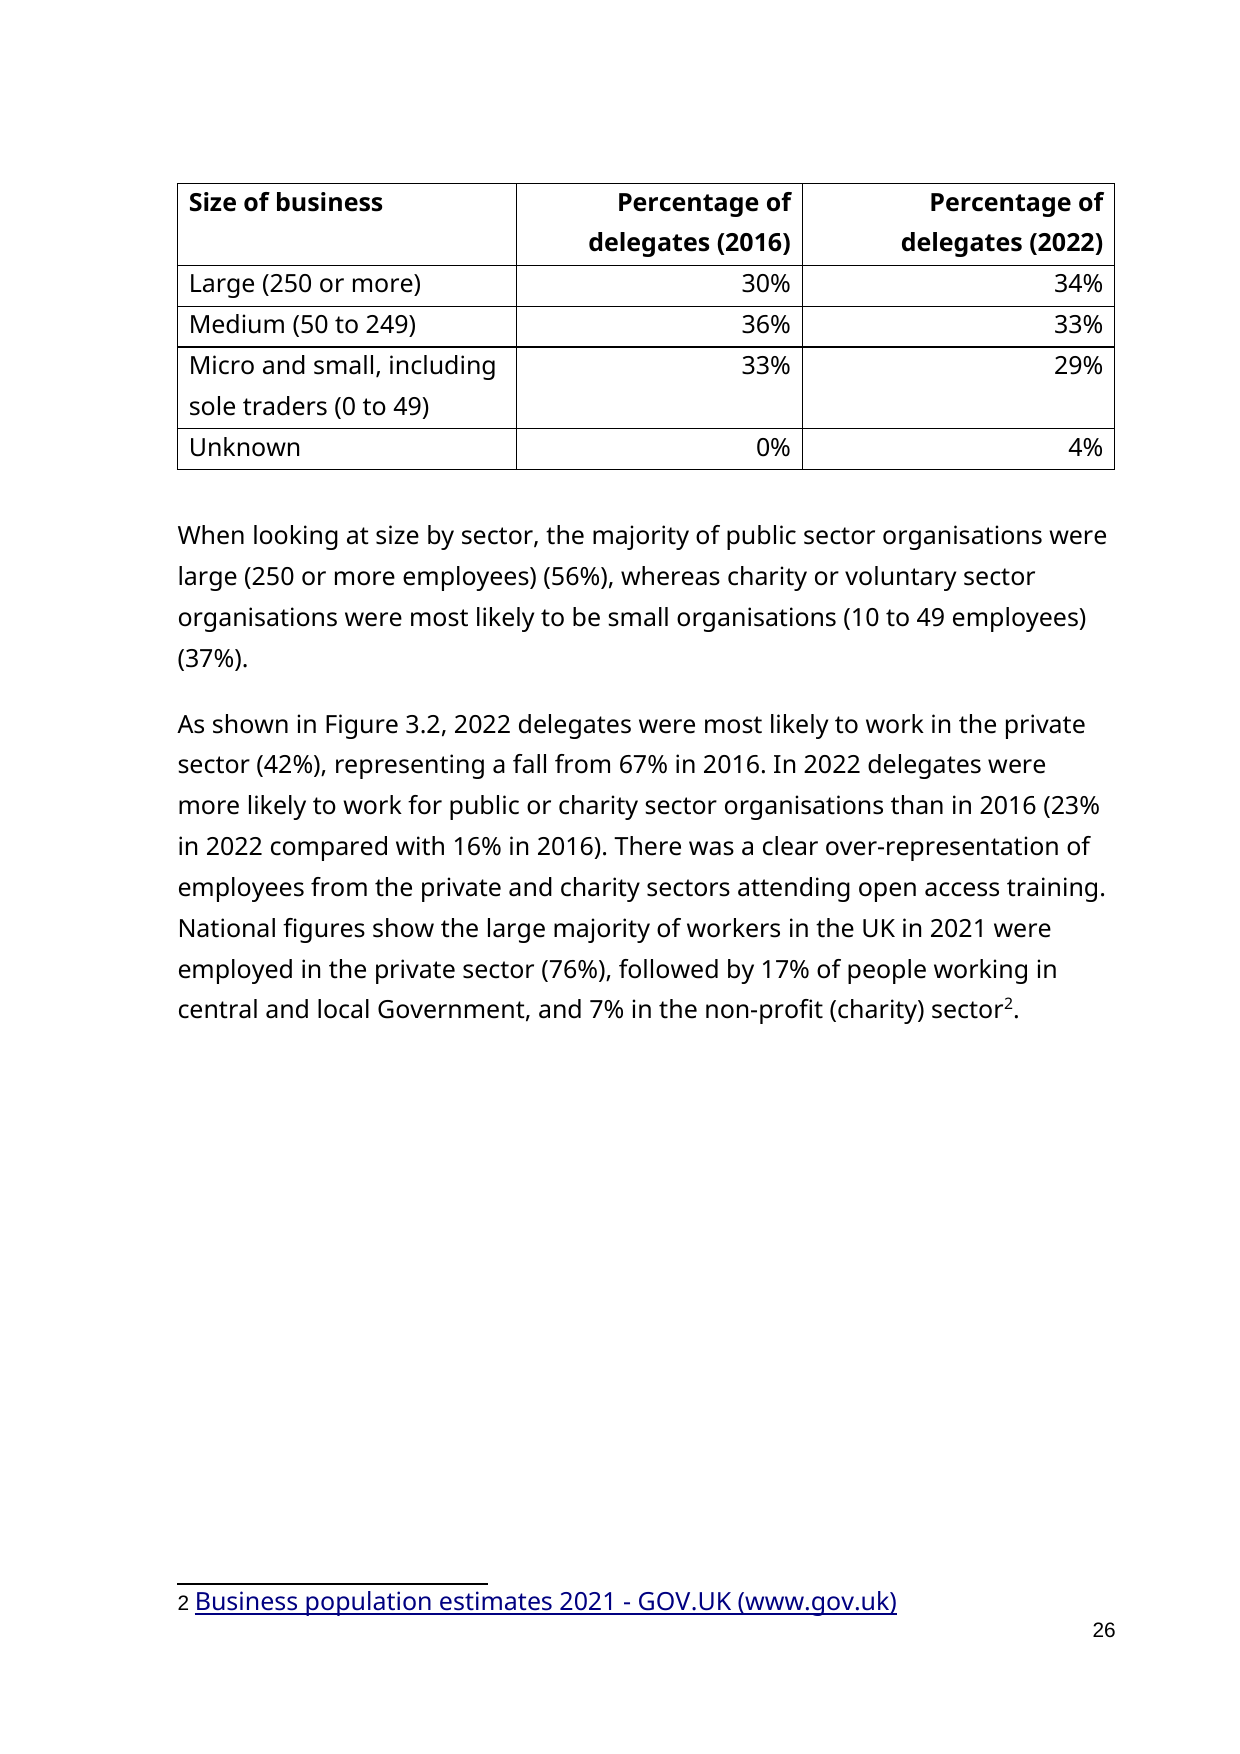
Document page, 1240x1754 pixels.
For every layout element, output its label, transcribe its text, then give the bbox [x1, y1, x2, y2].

table_header Percentage of delegates (2016) [517, 184, 802, 265]
table_header Size of business [178, 184, 516, 265]
text When looking at size by sector, the majority of public sector organisations were large (250 or more employees) (56%), whereas charity or voluntary sector organisations were most likely to be small organisations (10 to 49 employees) (37%). [177, 518, 1115, 674]
table_cell 29% [803, 348, 1114, 428]
table_cell 33% [803, 307, 1114, 346]
table_cell 4% [803, 429, 1114, 469]
table_header Percentage of delegates (2022) [803, 184, 1114, 265]
table_cell Large (250 or more) [178, 266, 516, 306]
table_cell Medium (50 to 249) [178, 307, 516, 346]
text As shown in Figure 3.2, 2022 delegates were most likely to work in the private sector (42%), representing a fall from 67% in 2016. In 2022 delegates were more likely to work for public or charity sector organisations than in 2016 (23% in 2022 compared with 16% in 2016). There was a clear over-representation of employees from the private and charity sectors attending open access training. National figures show the large majority of workers in the UK in 2021 were employed in the private sector (76%), followed by 17% of people working in central and local Government, and 7% in the non-profit (charity) sector. [177, 706, 1115, 1026]
table_cell Unknown [178, 429, 516, 469]
table_cell Micro and small, including sole traders (0 to 49) [178, 348, 516, 428]
table_cell 0% [517, 429, 802, 469]
table_cell 30% [517, 266, 802, 306]
table_cell 36% [517, 307, 802, 346]
text Business population estimates 2021 - GOV.UK (www.gov.uk) [177, 1584, 1115, 1618]
table_cell 34% [803, 266, 1114, 306]
table_cell 33% [517, 348, 802, 428]
